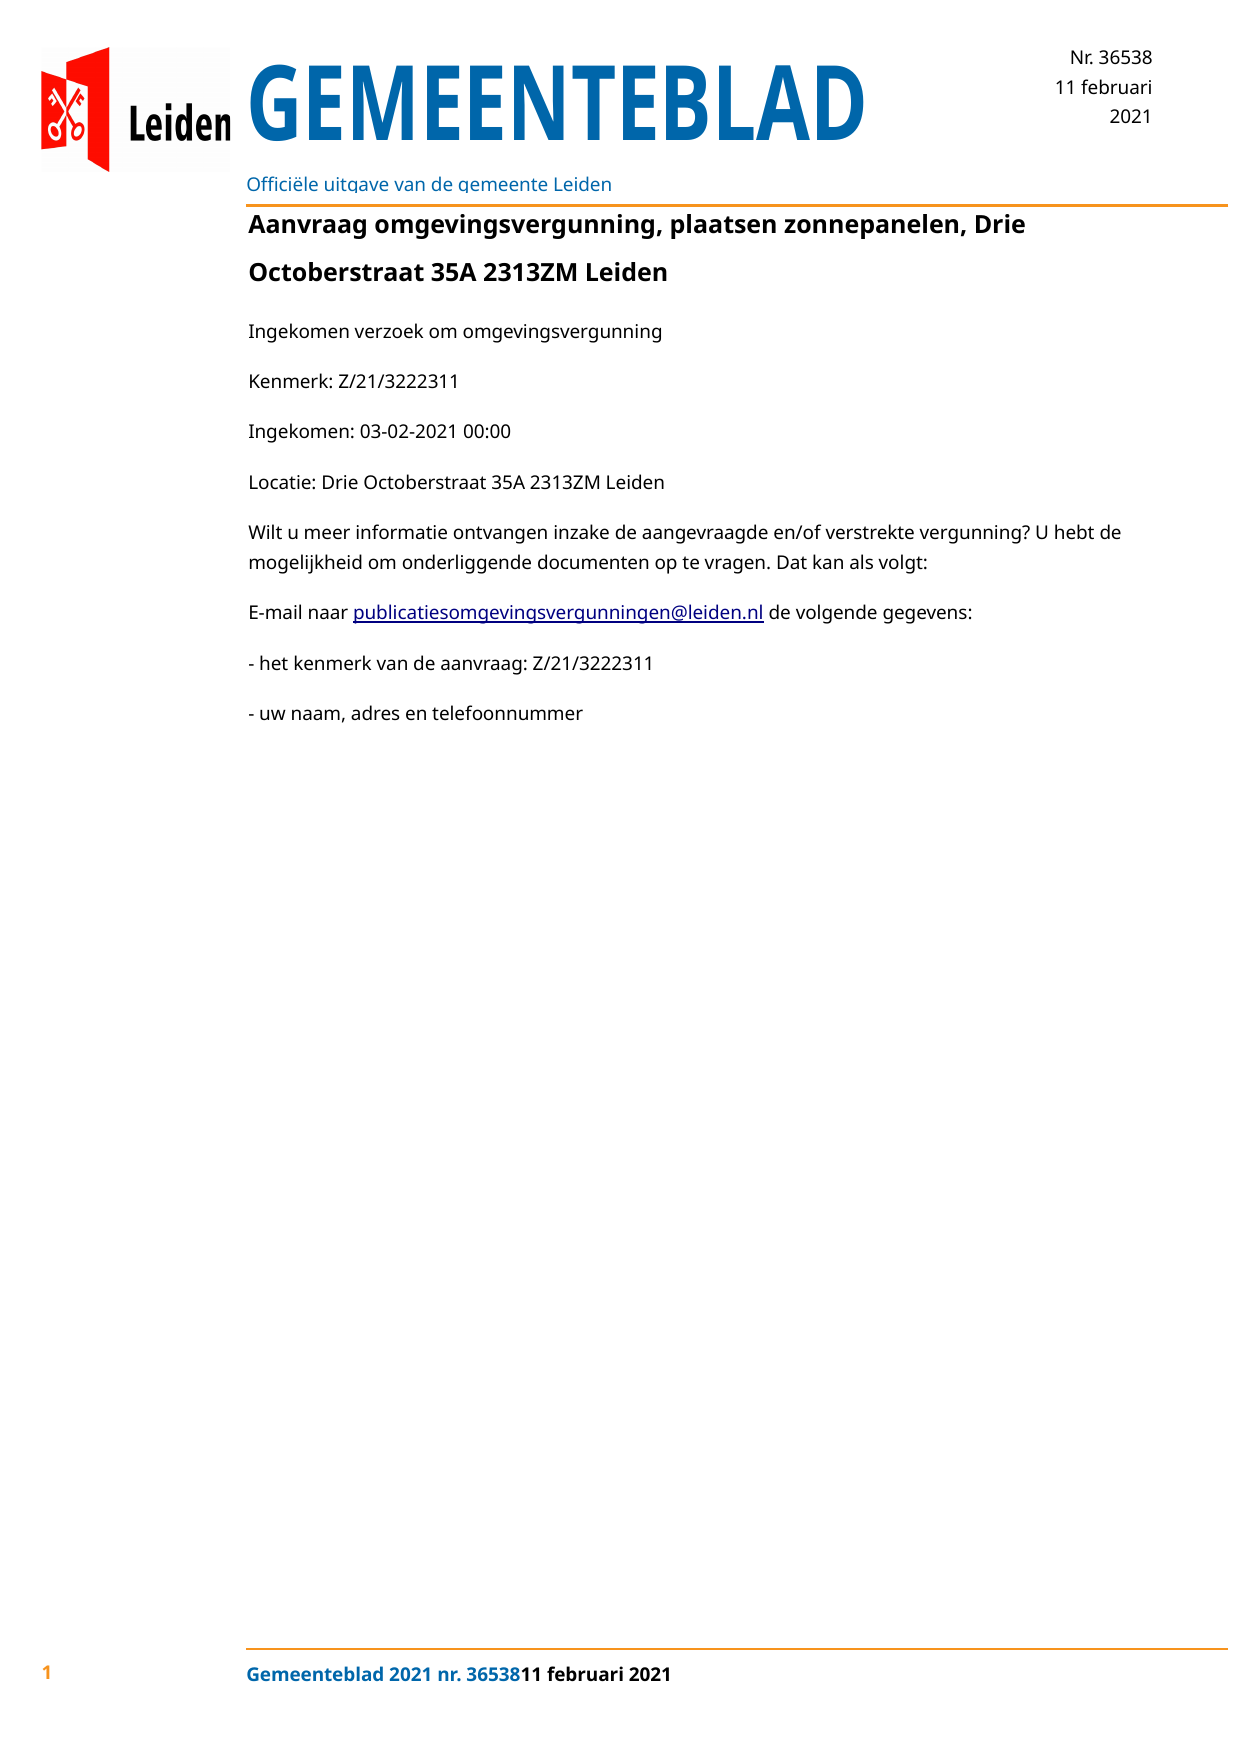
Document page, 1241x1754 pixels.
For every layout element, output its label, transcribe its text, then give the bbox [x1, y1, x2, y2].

text Kenmerk: Z/21/3222311 [248, 368, 1152, 394]
picture [41, 47, 231, 172]
text Locatie: Drie Octoberstraat 35A 2313ZM Leiden [248, 469, 1152, 495]
text Aanvraag omgevingsvergunning, plaatsen zonnepanelen, Drie Octoberstraat 35A 2313ZM Leiden [248, 207, 1152, 288]
text E-mail naar publicatiesomgevingsvergunningen@leiden.nl de volgende gegevens: [248, 599, 1152, 625]
text - het kenmerk van de aanvraag: Z/21/3222311 [248, 650, 1152, 676]
text Wilt u meer informatie ontvangen inzake de aangevraagde en/of verstrekte vergunning? U hebt de mogelijkheid om onderliggende documenten op te vragen. Dat kan als volgt: [248, 519, 1152, 575]
text Ingekomen verzoek om omgevingsvergunning [248, 318, 1152, 344]
text - uw naam, adres en telefoonnummer [248, 700, 1152, 726]
text Ingekomen: 03-02-2021 00:00 [248, 419, 1152, 444]
